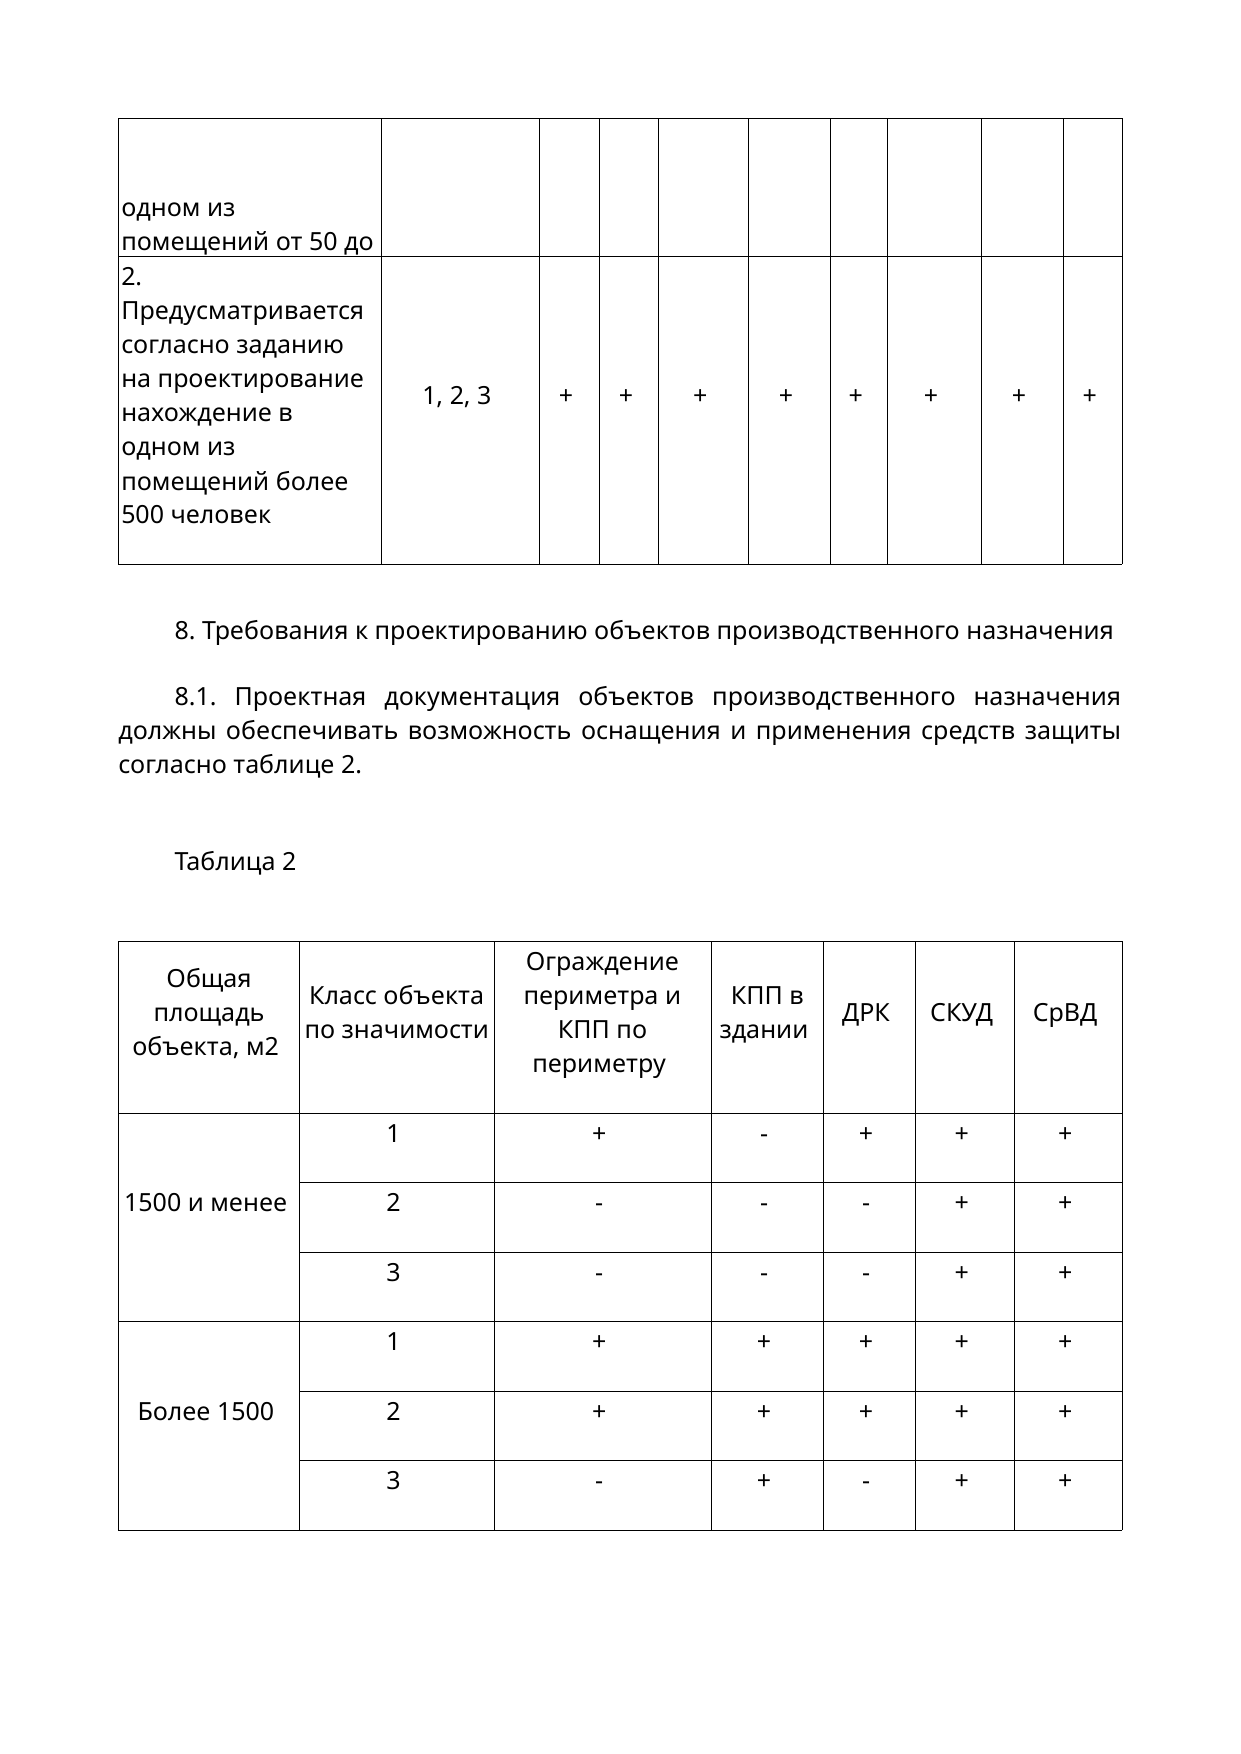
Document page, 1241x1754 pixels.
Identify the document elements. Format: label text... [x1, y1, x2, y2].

table_cell + [1064, 257, 1122, 564]
table_cell + [888, 257, 981, 564]
table_cell [888, 119, 981, 256]
table_cell - [495, 1253, 711, 1321]
table_cell 3 [300, 1461, 494, 1529]
table_cell - [495, 1461, 711, 1529]
table_cell - [749, 119, 830, 256]
table_header СКУД [916, 942, 1014, 1113]
table_cell - [824, 1253, 915, 1321]
table_cell + [495, 1322, 711, 1391]
table_cell + [749, 257, 830, 564]
table_cell + [712, 1322, 823, 1391]
table_cell - [824, 1461, 915, 1529]
table_cell 1, 2, 3 [382, 257, 539, 564]
table_cell [982, 119, 1063, 256]
table_cell + [1015, 1461, 1122, 1529]
table_cell Более 1500 [119, 1322, 299, 1529]
table_cell + [916, 1461, 1014, 1529]
table_cell + [824, 1392, 915, 1460]
text 8.1. Проектная документация объектов производственного назначения должны обеспечивать возможность оснащения и применения средств защиты согласно таблице 2. [118, 678, 1122, 780]
text Таблица 2 [118, 844, 1122, 878]
table_cell 3 [300, 1253, 494, 1321]
table_cell + [831, 257, 887, 564]
table_header КПП в здании [712, 942, 823, 1113]
table_cell + [495, 1114, 711, 1182]
table_cell - [712, 1253, 823, 1321]
table_header СрВД [1015, 942, 1122, 1113]
table_cell 1 [300, 1322, 494, 1391]
table_cell - [540, 119, 599, 256]
table_header Класс объекта по значимости [300, 942, 494, 1113]
table_header Ограждение периметра и КПП по периметру [495, 942, 711, 1113]
text 8. Требования к проектированию объектов производственного назначения [118, 612, 1122, 646]
table_cell + [1015, 1392, 1122, 1460]
table_cell + [916, 1183, 1014, 1252]
table_cell - [712, 1114, 823, 1182]
table_cell + [982, 257, 1063, 564]
table_cell + [712, 1392, 823, 1460]
table_cell + [1015, 1253, 1122, 1321]
table_cell - [600, 119, 658, 256]
table_cell + [600, 257, 658, 564]
table_cell - [659, 119, 748, 256]
table_cell 1500 и менее [119, 1114, 299, 1321]
table_cell 1 [300, 1114, 494, 1182]
table_cell + [712, 1461, 823, 1529]
table_cell + [659, 257, 748, 564]
table_header Общая площадь объекта, м2 [119, 942, 299, 1113]
table_cell 2 [300, 1183, 494, 1252]
table_cell + [1015, 1322, 1122, 1391]
table_cell 2. Предусматривается согласно заданию на проектирование нахождение в одном из помещений более 500 человек [119, 257, 381, 564]
table_cell 2 [300, 1392, 494, 1460]
table_cell - [495, 1183, 711, 1252]
table_cell + [824, 1114, 915, 1182]
table_cell [1064, 119, 1122, 256]
table_cell + [824, 1322, 915, 1391]
table_cell + [916, 1392, 1014, 1460]
table_cell + [1015, 1114, 1122, 1182]
table_cell + [540, 257, 599, 564]
table_cell + [916, 1322, 1014, 1391]
table_cell + [495, 1392, 711, 1460]
table_cell + [916, 1253, 1014, 1321]
table_cell [382, 119, 539, 256]
table_cell - [824, 1183, 915, 1252]
table_cell + [916, 1114, 1014, 1182]
table_header ДРК [824, 942, 915, 1113]
table_cell + [1015, 1183, 1122, 1252]
table_cell - [831, 119, 887, 256]
table_cell - [712, 1183, 823, 1252]
